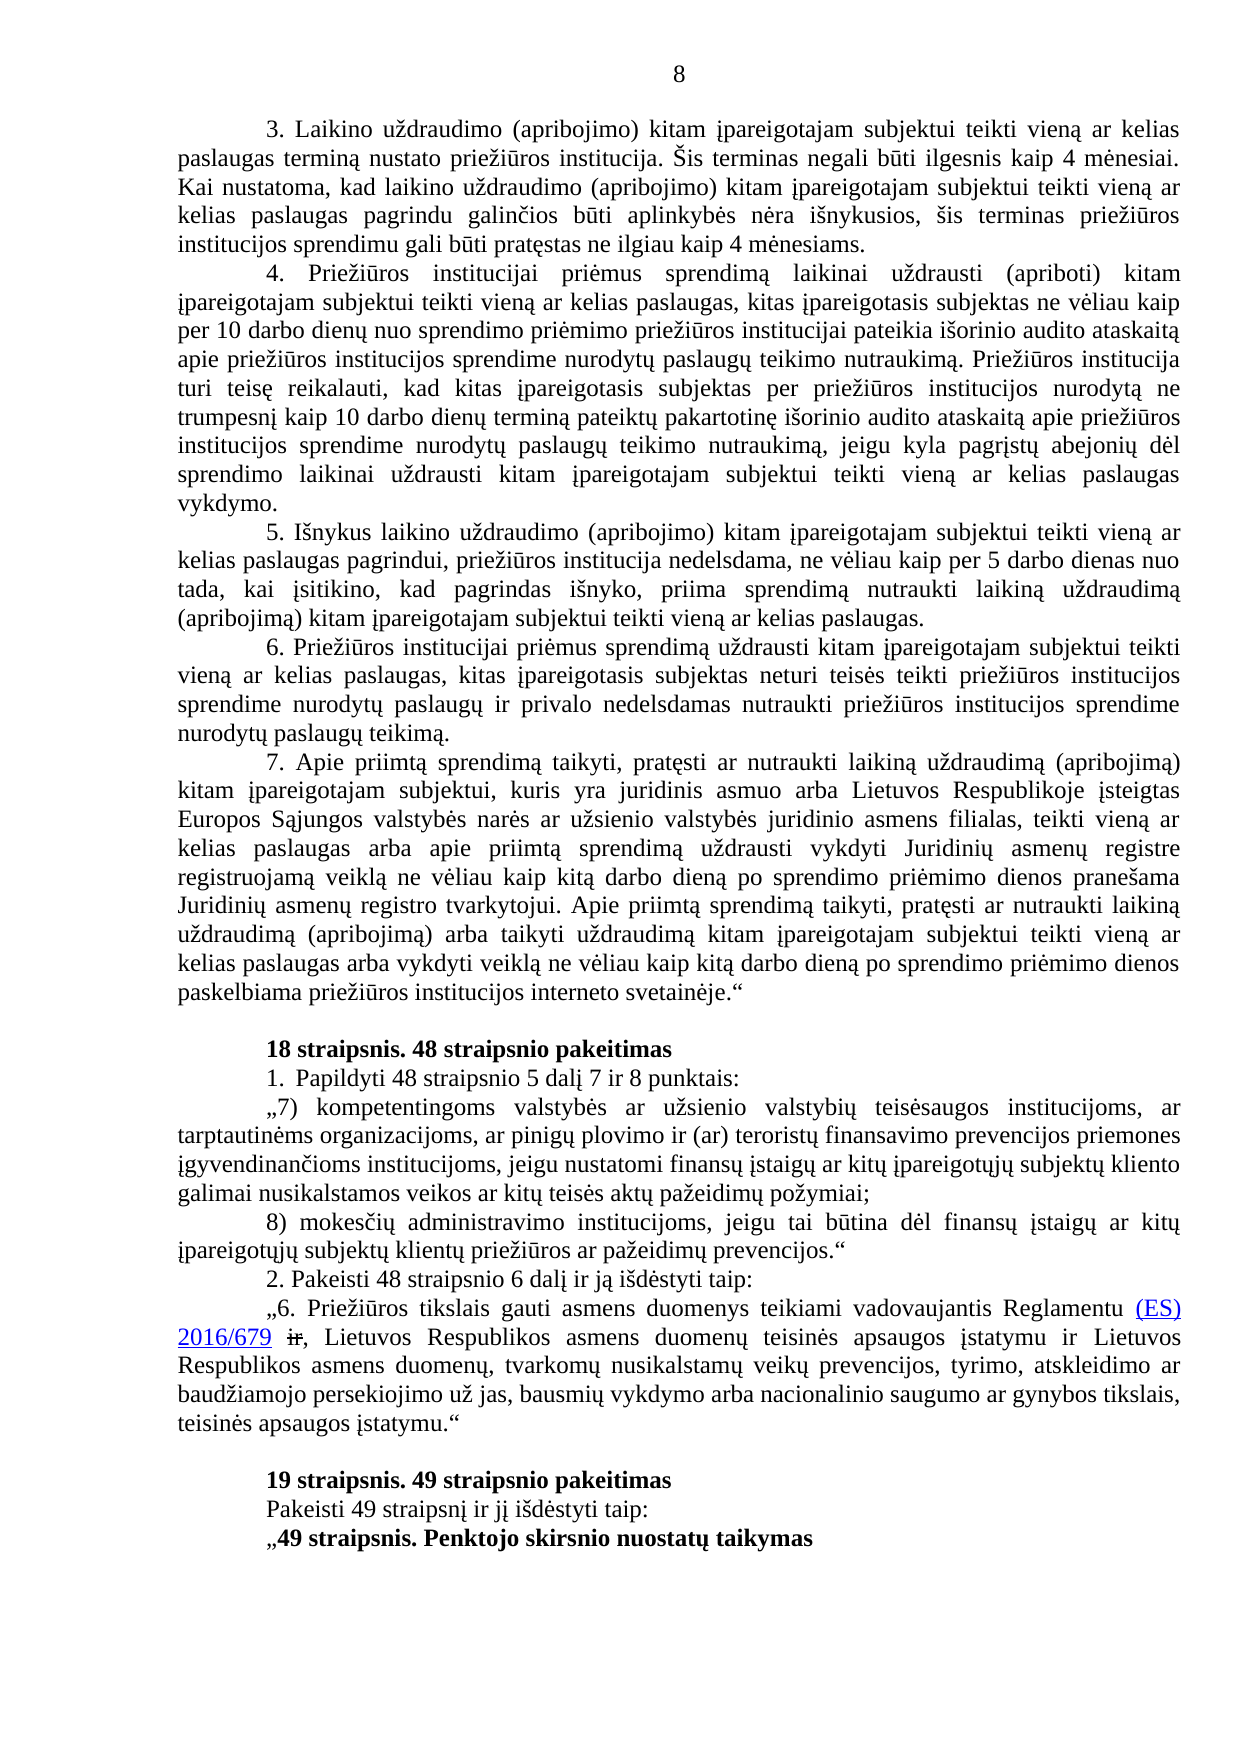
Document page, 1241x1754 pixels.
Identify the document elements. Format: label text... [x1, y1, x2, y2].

text 3. Laikino uždraudimo (apribojimo) kitam įpareigotajam subjektui teikti vieną ar kelias paslaugas terminą nustato priežiūros institucija. Šis terminas negali būti ilgesnis kaip 4 mėnesiai. Kai nustatoma, kad laikino uždraudimo (apribojimo) kitam įpareigotajam subjektui teikti vieną ar kelias paslaugas pagrindu galinčios būti aplinkybės nėra išnykusios, šis terminas priežiūros institucijos sprendimu gali būti pratęstas ne ilgiau kaip 4 mėnesiams. [177, 114, 1181, 258]
text 1. Papildyti 48 straipsnio 5 dalį 7 ir 8 punktais: [266, 1063, 1181, 1092]
text „6. Priežiūros tikslais gauti asmens duomenys teikiami vadovaujantis Reglamentu (ES) 2016/679 ir, Lietuvos Respublikos asmens duomenų teisinės apsaugos įstatymu ir Lietuvos Respublikos asmens duomenų, tvarkomų nusikalstamų veikų prevencijos, tyrimo, atskleidimo ar baudžiamojo persekiojimo už jas, bausmių vykdymo arba nacionalinio saugumo ar gynybos tikslais, teisinės apsaugos įstatymu.“ [177, 1293, 1181, 1437]
text 7. Apie priimtą sprendimą taikyti, pratęsti ar nutraukti laikiną uždraudimą (apribojimą) kitam įpareigotajam subjektui, kuris yra juridinis asmuo arba Lietuvos Respublikoje įsteigtas Europos Sąjungos valstybės narės ar užsienio valstybės juridinio asmens filialas, teikti vieną ar kelias paslaugas arba apie priimtą sprendimą uždrausti vykdyti Juridinių asmenų registre registruojamą veiklą ne vėliau kaip kitą darbo dieną po sprendimo priėmimo dienos pranešama Juridinių asmenų registro tvarkytojui. Apie priimtą sprendimą taikyti, pratęsti ar nutraukti laikiną uždraudimą (apribojimą) arba taikyti uždraudimą kitam įpareigotajam subjektui teikti vieną ar kelias paslaugas arba vykdyti veiklą ne vėliau kaip kitą darbo dieną po sprendimo priėmimo dienos paskelbiama priežiūros institucijos interneto svetainėje.“ [177, 747, 1181, 1005]
text „7) kompetentingoms valstybės ar užsienio valstybių teisėsaugos institucijoms, ar tarptautinėms organizacijoms, ar pinigų plovimo ir (ar) teroristų finansavimo prevencijos priemones įgyvendinančioms institucijoms, jeigu nustatomi finansų įstaigų ar kitų įpareigotųjų subjektų kliento galimai nusikalstamos veikos ar kitų teisės aktų pažeidimų požymiai; [177, 1092, 1181, 1207]
text „49 straipsnis. Penktojo skirsnio nuostatų taikymas [177, 1523, 1181, 1552]
text 4. Priežiūros institucijai priėmus sprendimą laikinai uždrausti (apriboti) kitam įpareigotajam subjektui teikti vieną ar kelias paslaugas, kitas įpareigotasis subjektas ne vėliau kaip per 10 darbo dienų nuo sprendimo priėmimo priežiūros institucijai pateikia išorinio audito ataskaitą apie priežiūros institucijos sprendime nurodytų paslaugų teikimo nutraukimą. Priežiūros institucija turi teisę reikalauti, kad kitas įpareigotasis subjektas per priežiūros institucijos nurodytą ne trumpesnį kaip 10 darbo dienų terminą pateiktų pakartotinę išorinio audito ataskaitą apie priežiūros institucijos sprendime nurodytų paslaugų teikimo nutraukimą, jeigu kyla pagrįstų abejonių dėl sprendimo laikinai uždrausti kitam įpareigotajam subjektui teikti vieną ar kelias paslaugas vykdymo. [177, 258, 1181, 517]
text 2. Pakeisti 48 straipsnio 6 dalį ir ją išdėstyti taip: [177, 1264, 1181, 1293]
text 5. Išnykus laikino uždraudimo (apribojimo) kitam įpareigotajam subjektui teikti vieną ar kelias paslaugas pagrindui, priežiūros institucija nedelsdama, ne vėliau kaip per 5 darbo dienas nuo tada, kai įsitikino, kad pagrindas išnyko, priima sprendimą nutraukti laikiną uždraudimą (apribojimą) kitam įpareigotajam subjektui teikti vieną ar kelias paslaugas. [177, 517, 1181, 632]
text 19 straipsnis. 49 straipsnio pakeitimas [177, 1465, 1181, 1494]
text 18 straipsnis. 48 straipsnio pakeitimas [177, 1034, 1181, 1063]
text Pakeisti 49 straipsnį ir jį išdėstyti taip: [177, 1494, 1181, 1523]
text 6. Priežiūros institucijai priėmus sprendimą uždrausti kitam įpareigotajam subjektui teikti vieną ar kelias paslaugas, kitas įpareigotasis subjektas neturi teisės teikti priežiūros institucijos sprendime nurodytų paslaugų ir privalo nedelsdamas nutraukti priežiūros institucijos sprendime nurodytų paslaugų teikimą. [177, 632, 1181, 747]
text 8) mokesčių administravimo institucijoms, jeigu tai būtina dėl finansų įstaigų ar kitų įpareigotųjų subjektų klientų priežiūros ar pažeidimų prevencijos.“ [177, 1207, 1181, 1264]
